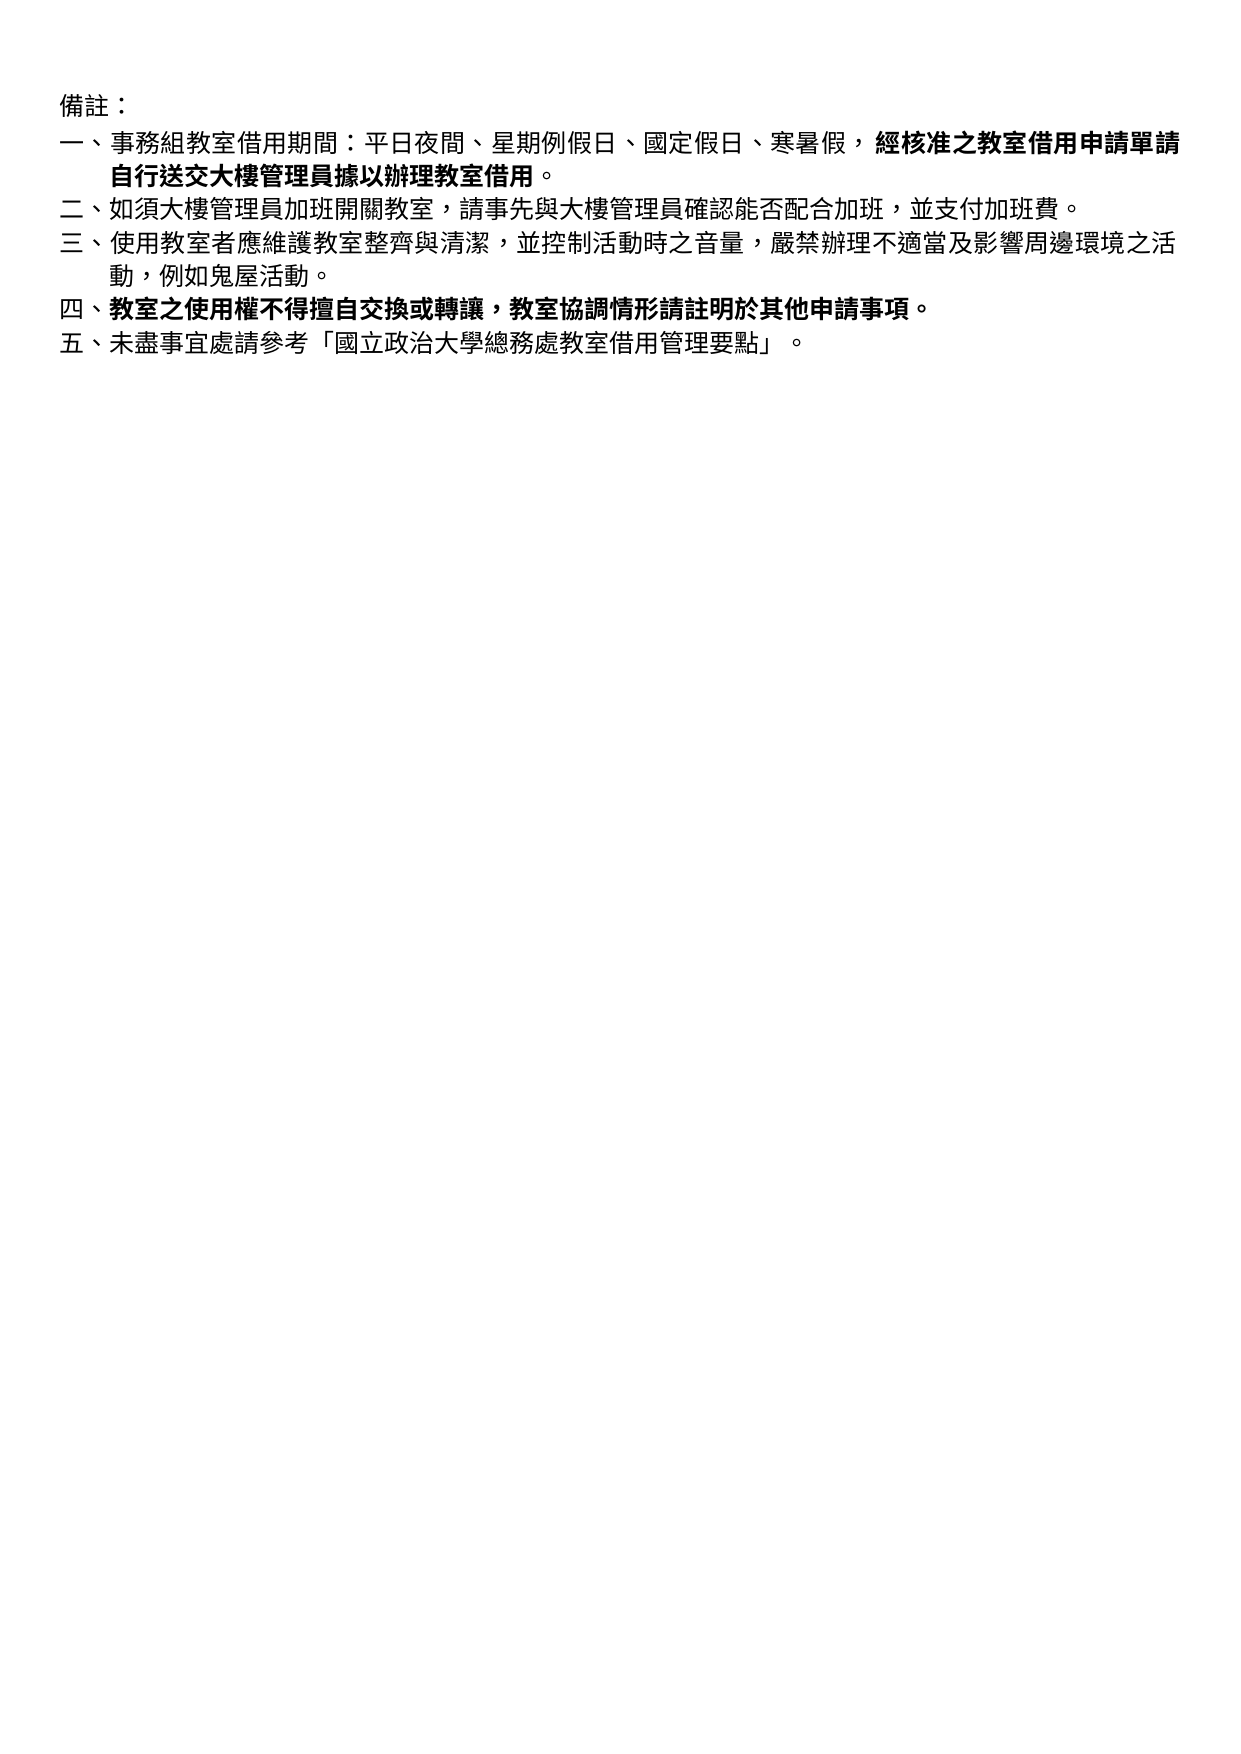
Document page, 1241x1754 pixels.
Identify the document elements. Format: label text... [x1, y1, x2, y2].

text 二、如須大樓管理員加班開關教室，請事先與大樓管理員確認能否配合加班，並支付加班費。 [59, 192, 1181, 225]
text 五、未盡事宜處請參考「國立政治大學總務處教室借用管理要點」。 [59, 325, 1181, 359]
text 備註： [59, 63, 1181, 125]
text 四、教室之使用權不得擅自交換或轉讓，教室協調情形請註明於其他申請事項。 [59, 292, 1181, 325]
text 一、事務組教室借用期間：平日夜間、星期例假日、國定假日、寒暑假，經核准之教室借用申請單請自行送交大樓管理員據以辦理教室借用。 [59, 125, 1181, 192]
text 三、使用教室者應維護教室整齊與清潔，並控制活動時之音量，嚴禁辦理不適當及影響周邊環境之活動，例如鬼屋活動。 [59, 225, 1181, 292]
